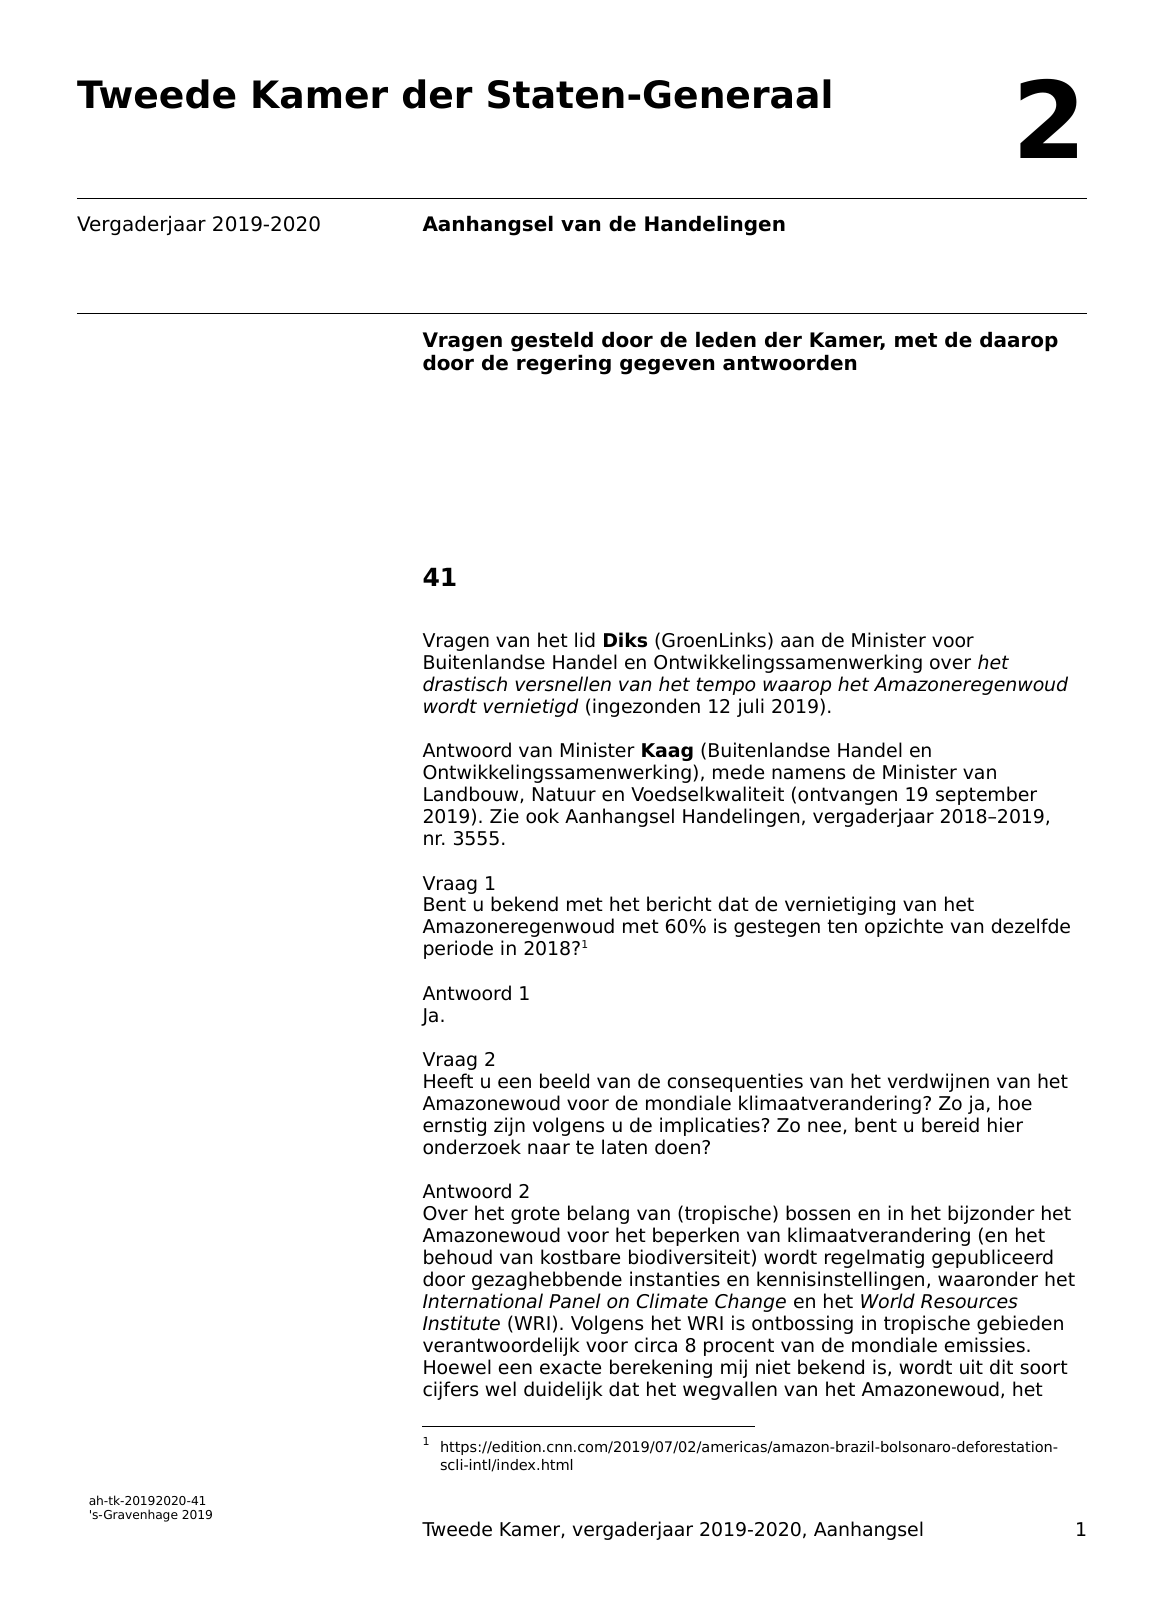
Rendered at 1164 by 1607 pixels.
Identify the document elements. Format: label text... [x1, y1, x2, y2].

text Over het grote belang van (tropische) bossen en in het bijzonder het Amazonewoud voor het beperken van klimaatverandering (en het behoud van kostbare biodiversiteit) wordt regelmatig gepubliceerd door gezaghebbende instanties en kennisinstellingen, waaronder het International Panel on Climate Change en het World Resources Institute (WRI). Volgens het WRI is ontbossing in tropische gebieden verantwoordelijk voor circa 8 procent van de mondiale emissies. Hoewel een exacte berekening mij niet bekend is, wordt uit dit soort cijfers wel duidelijk dat het wegvallen van het Amazonewoud, het [422, 1203, 1087, 1401]
text Vraag 2 [422, 1049, 1087, 1071]
text Antwoord van Minister Kaag (Buitenlandse Handel en Ontwikkelingssamenwerking), mede namens de Minister van Landbouw, Natuur en Voedselkwaliteit (ontvangen 19 september 2019). Zie ook Aanhangsel Handelingen, vergaderjaar 2018–2019, nr. 3555. [422, 740, 1087, 850]
text 's-Gravenhage 2019 [88, 1508, 323, 1522]
text Bent u bekend met het bericht dat de vernietiging van het Amazoneregenwoud met 60% is gestegen ten opzichte van dezelfde periode in 2018? [422, 894, 1087, 960]
text https://edition.cnn.com/2019/07/02/americas/amazon-brazil-bolsonaro-deforestation-scli-intl/index.html [422, 1435, 1087, 1474]
table_cell Vragen gesteld door de leden der Kamer, met de daarop door de regering gegeven antwoorden [422, 314, 1087, 375]
text 41 [422, 563, 1087, 592]
text Ja. [422, 1004, 1087, 1026]
text Heeft u een beeld van de consequenties van het verdwijnen van het Amazonewoud voor de mondiale klimaatverandering? Zo ja, hoe ernstig zijn volgens u de implicaties? Zo nee, bent u bereid hier onderzoek naar te laten doen? [422, 1071, 1087, 1158]
text Vragen van het lid Diks (GroenLinks) aan de Minister voor Buitenlandse Handel en Ontwikkelingssamenwerking over het drastisch versnellen van het tempo waarop het Amazoneregenwoud wordt vernietigd (ingezonden 12 juli 2019). [422, 630, 1087, 718]
table_cell Aanhangsel van de Handelingen [422, 199, 1087, 313]
table_header 2 [886, 59, 1087, 198]
table_header Tweede Kamer der Staten-Generaal [77, 59, 886, 198]
text ah-tk-20192020-41 [88, 1494, 323, 1508]
table_cell [77, 314, 422, 375]
text Antwoord 1 [422, 982, 1087, 1004]
table_cell Vergaderjaar 2019-2020 [77, 199, 422, 313]
text Antwoord 2 [422, 1181, 1087, 1203]
text Vraag 1 [422, 872, 1087, 894]
